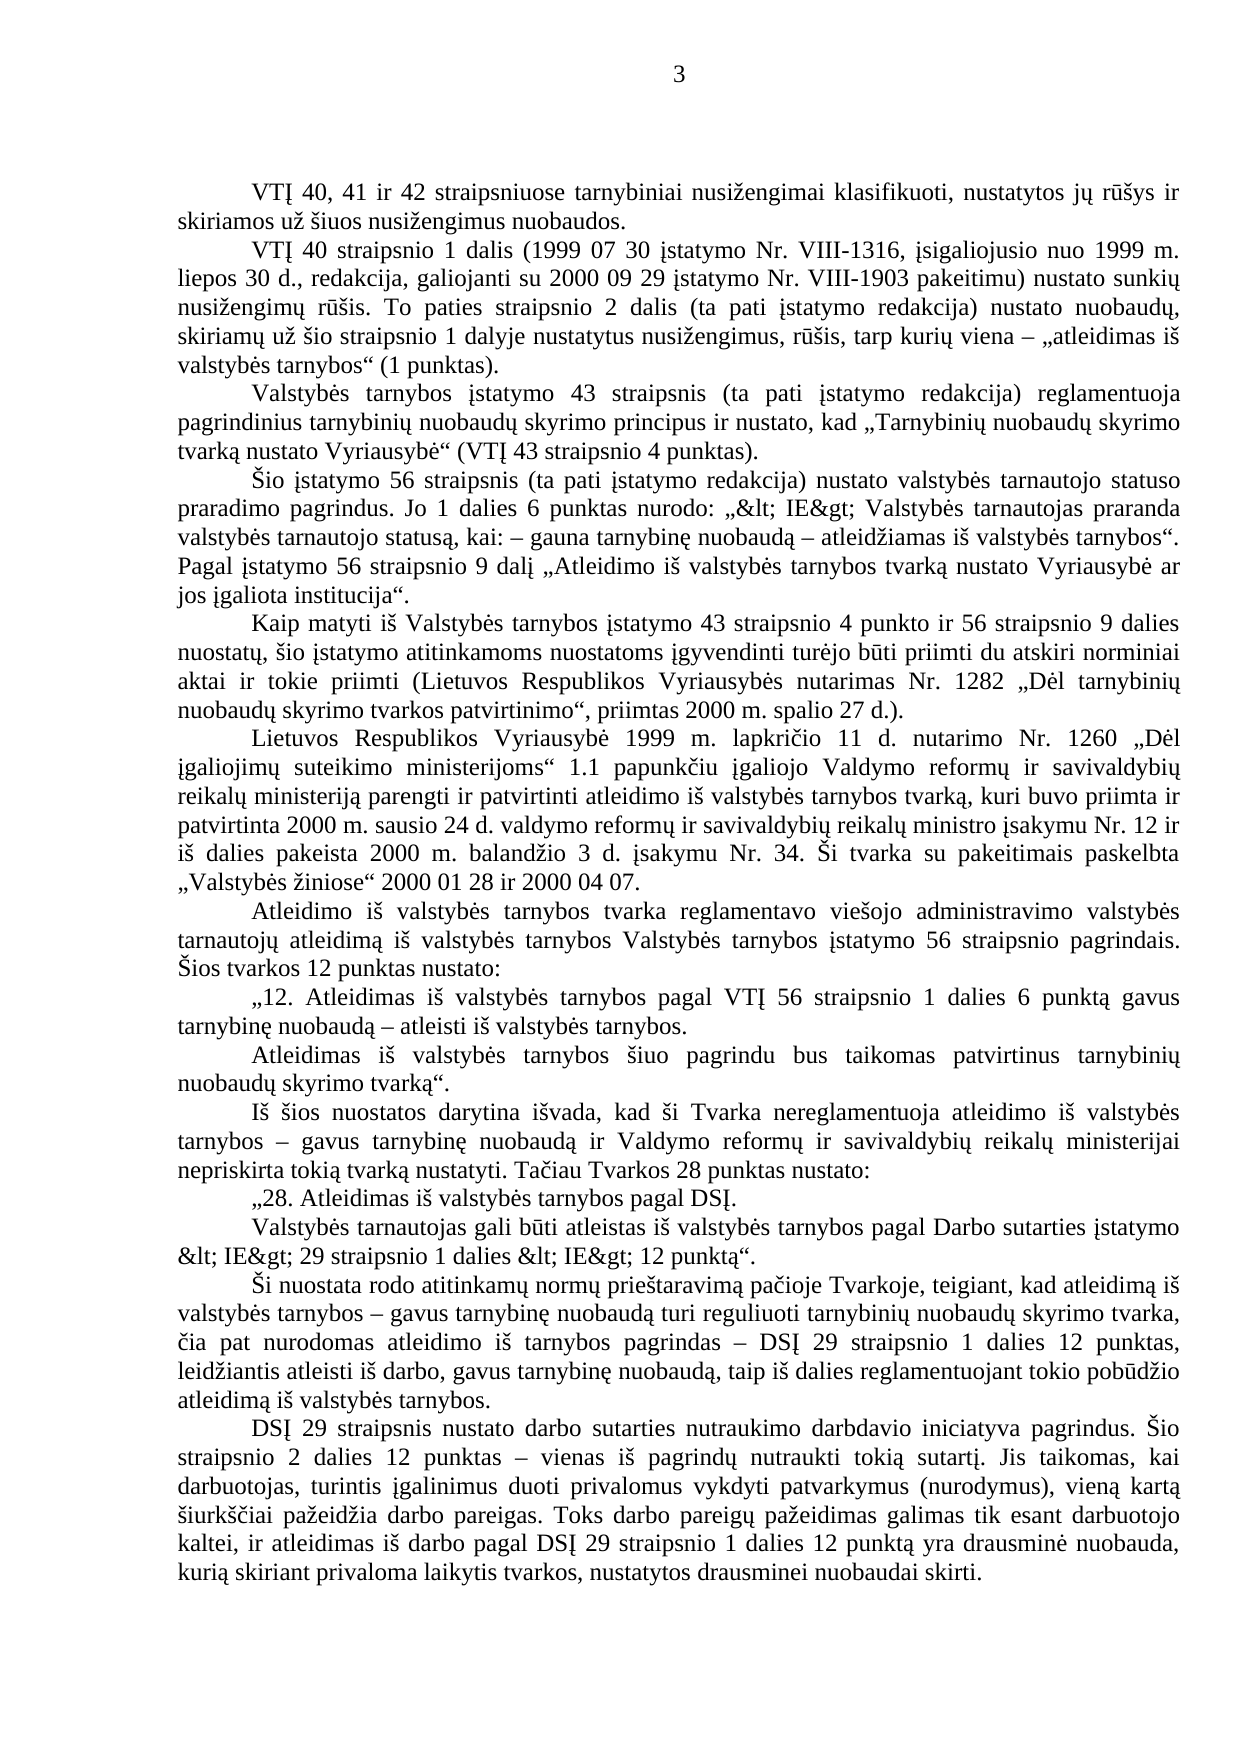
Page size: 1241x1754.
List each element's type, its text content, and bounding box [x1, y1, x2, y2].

text VTĮ 40, 41 ir 42 straipsniuose tarnybiniai nusižengimai klasifikuoti, nustatytos jų rūšys ir skiriamos už šiuos nusižengimus nuobaudos. [177, 177, 1181, 235]
text Atleidimas iš valstybės tarnybos šiuo pagrindu bus taikomas patvirtinus tarnybinių nuobaudų skyrimo tvarką“. [177, 1040, 1181, 1097]
text Kaip matyti iš Valstybės tarnybos įstatymo 43 straipsnio 4 punkto ir 56 straipsnio 9 dalies nuostatų, šio įstatymo atitinkamoms nuostatoms įgyvendinti turėjo būti priimti du atskiri norminiai aktai ir tokie priimti (Lietuvos Respublikos Vyriausybės nutarimas Nr. 1282 „Dėl tarnybinių nuobaudų skyrimo tvarkos patvirtinimo“, priimtas 2000 m. spalio 27 d.). [177, 608, 1181, 723]
text „12. Atleidimas iš valstybės tarnybos pagal VTĮ 56 straipsnio 1 dalies 6 punktą gavus tarnybinę nuobaudą – atleisti iš valstybės tarnybos. [177, 982, 1181, 1040]
text Iš šios nuostatos darytina išvada, kad ši Tvarka nereglamentuoja atleidimo iš valstybės tarnybos – gavus tarnybinę nuobaudą ir Valdymo reformų ir savivaldybių reikalų ministerijai nepriskirta tokią tvarką nustatyti. Tačiau Tvarkos 28 punktas nustato: [177, 1097, 1181, 1183]
text Šio įstatymo 56 straipsnis (ta pati įstatymo redakcija) nustato valstybės tarnautojo statuso praradimo pagrindus. Jo 1 dalies 6 punktas nurodo: „&lt; IE&gt; Valstybės tarnautojas praranda valstybės tarnautojo statusą, kai: – gauna tarnybinę nuobaudą – atleidžiamas iš valstybės tarnybos“. Pagal įstatymo 56 straipsnio 9 dalį „Atleidimo iš valstybės tarnybos tvarką nustato Vyriausybė ar jos įgaliota institucija“. [177, 465, 1181, 608]
text DSĮ 29 straipsnis nustato darbo sutarties nutraukimo darbdavio iniciatyva pagrindus. Šio straipsnio 2 dalies 12 punktas – vienas iš pagrindų nutraukti tokią sutartį. Jis taikomas, kai darbuotojas, turintis įgalinimus duoti privalomus vykdyti patvarkymus (nurodymus), vieną kartą šiurkščiai pažeidžia darbo pareigas. Toks darbo pareigų pažeidimas galimas tik esant darbuotojo kaltei, ir atleidimas iš darbo pagal DSĮ 29 straipsnio 1 dalies 12 punktą yra drausminė nuobauda, kurią skiriant privaloma laikytis tvarkos, nustatytos drausminei nuobaudai skirti. [177, 1413, 1181, 1586]
text „28. Atleidimas iš valstybės tarnybos pagal DSĮ. [177, 1183, 1181, 1212]
text Valstybės tarnautojas gali būti atleistas iš valstybės tarnybos pagal Darbo sutarties įstatymo &lt; IE&gt; 29 straipsnio 1 dalies &lt; IE&gt; 12 punktą“. [177, 1212, 1181, 1270]
text VTĮ 40 straipsnio 1 dalis (1999 07 30 įstatymo Nr. VIII-1316, įsigaliojusio nuo 1999 m. liepos 30 d., redakcija, galiojanti su 2000 09 29 įstatymo Nr. VIII-1903 pakeitimu) nustato sunkių nusižengimų rūšis. To paties straipsnio 2 dalis (ta pati įstatymo redakcija) nustato nuobaudų, skiriamų už šio straipsnio 1 dalyje nustatytus nusižengimus, rūšis, tarp kurių viena – „atleidimas iš valstybės tarnybos“ (1 punktas). [177, 235, 1181, 378]
text Lietuvos Respublikos Vyriausybė 1999 m. lapkričio 11 d. nutarimo Nr. 1260 „Dėl įgaliojimų suteikimo ministerijoms“ 1.1 papunkčiu įgaliojo Valdymo reformų ir savivaldybių reikalų ministeriją parengti ir patvirtinti atleidimo iš valstybės tarnybos tvarką, kuri buvo priimta ir patvirtinta 2000 m. sausio 24 d. valdymo reformų ir savivaldybių reikalų ministro įsakymu Nr. 12 ir iš dalies pakeista 2000 m. balandžio 3 d. įsakymu Nr. 34. Ši tvarka su pakeitimais paskelbta „Valstybės žiniose“ 2000 01 28 ir 2000 04 07. [177, 723, 1181, 896]
text Atleidimo iš valstybės tarnybos tvarka reglamentavo viešojo administravimo valstybės tarnautojų atleidimą iš valstybės tarnybos Valstybės tarnybos įstatymo 56 straipsnio pagrindais. Šios tvarkos 12 punktas nustato: [177, 896, 1181, 982]
text Ši nuostata rodo atitinkamų normų prieštaravimą pačioje Tvarkoje, teigiant, kad atleidimą iš valstybės tarnybos – gavus tarnybinę nuobaudą turi reguliuoti tarnybinių nuobaudų skyrimo tvarka, čia pat nurodomas atleidimo iš tarnybos pagrindas – DSĮ 29 straipsnio 1 dalies 12 punktas, leidžiantis atleisti iš darbo, gavus tarnybinę nuobaudą, taip iš dalies reglamentuojant tokio pobūdžio atleidimą iš valstybės tarnybos. [177, 1270, 1181, 1413]
text Valstybės tarnybos įstatymo 43 straipsnis (ta pati įstatymo redakcija) reglamentuoja pagrindinius tarnybinių nuobaudų skyrimo principus ir nustato, kad „Tarnybinių nuobaudų skyrimo tvarką nustato Vyriausybė“ (VTĮ 43 straipsnio 4 punktas). [177, 378, 1181, 465]
